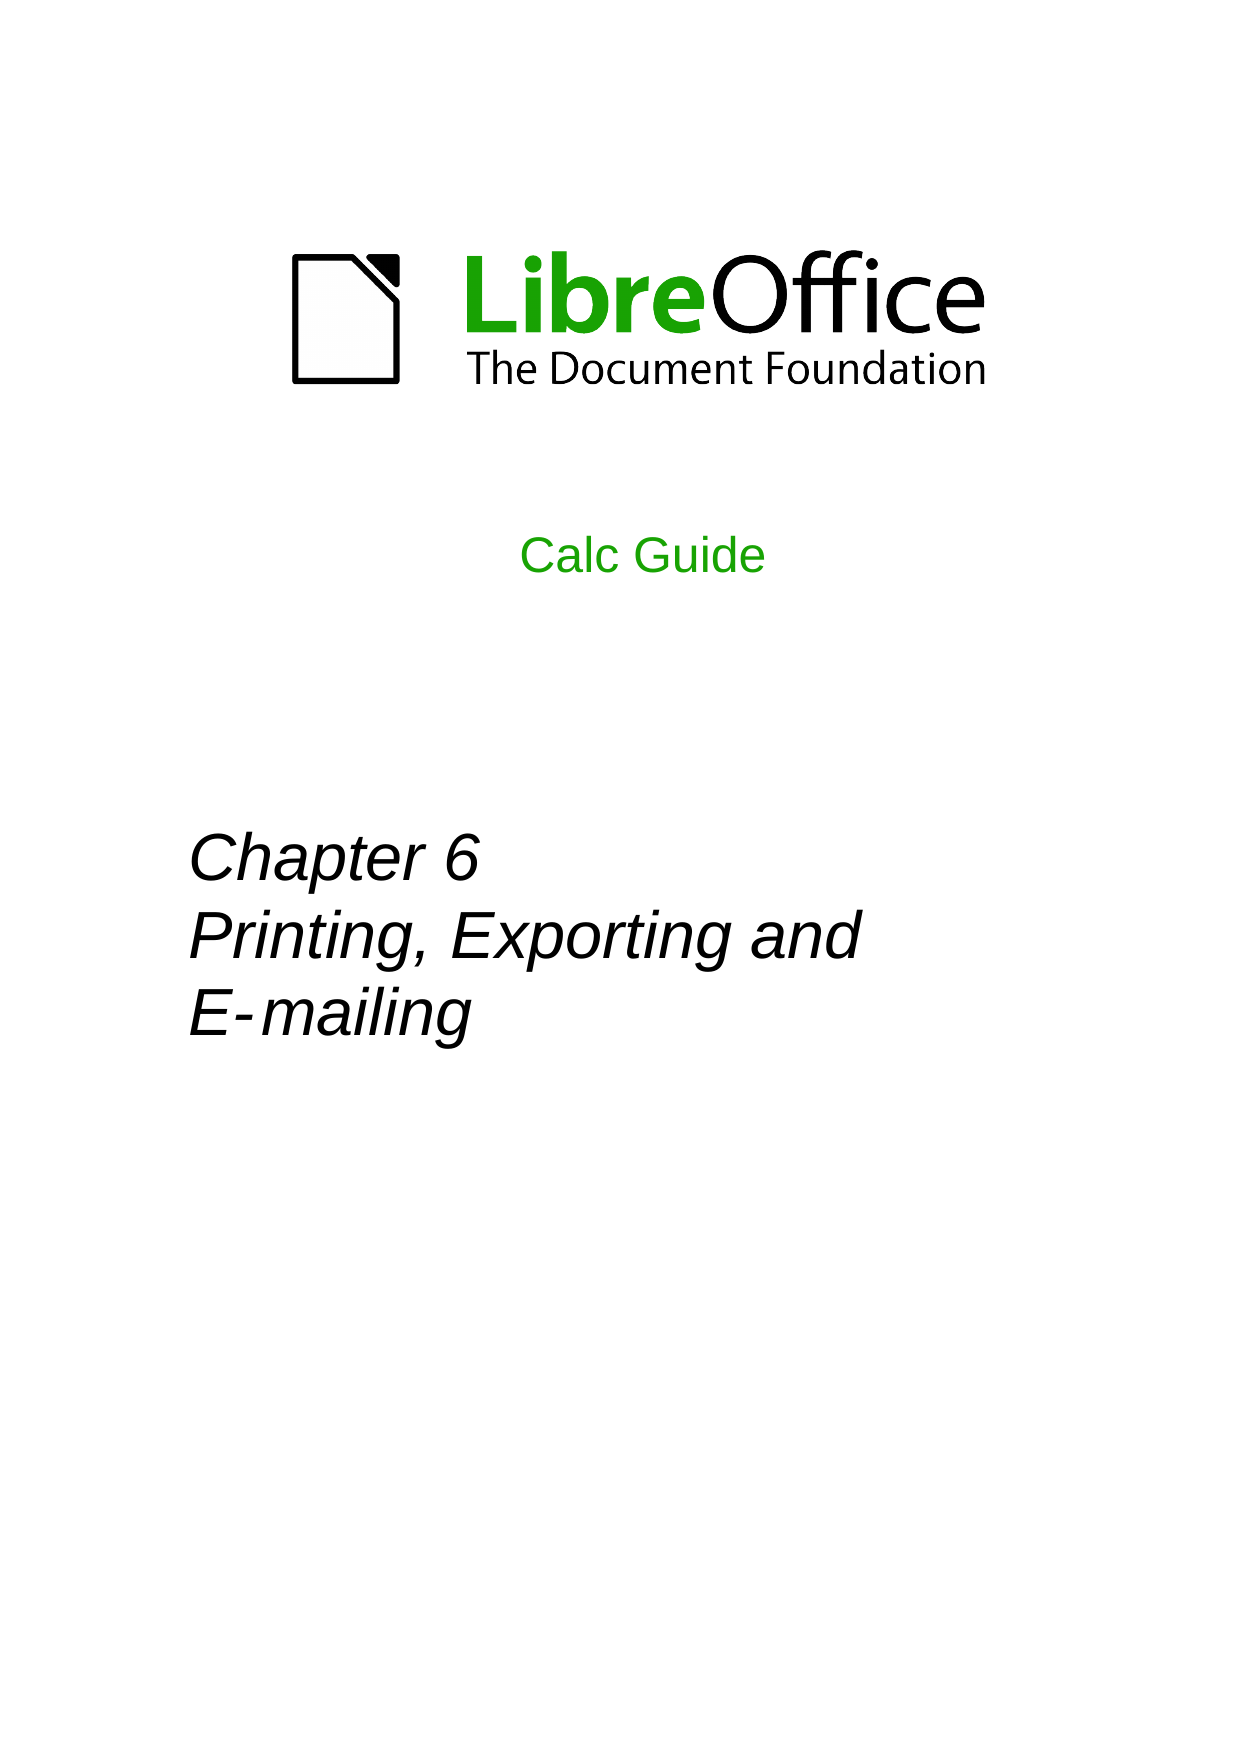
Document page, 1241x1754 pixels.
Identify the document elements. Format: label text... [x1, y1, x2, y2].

subtitle Chapter 6 Printing, Exporting and E‑mailing [188, 814, 1098, 1049]
picture [250, 219, 1035, 419]
text Calc Guide [188, 526, 1098, 583]
